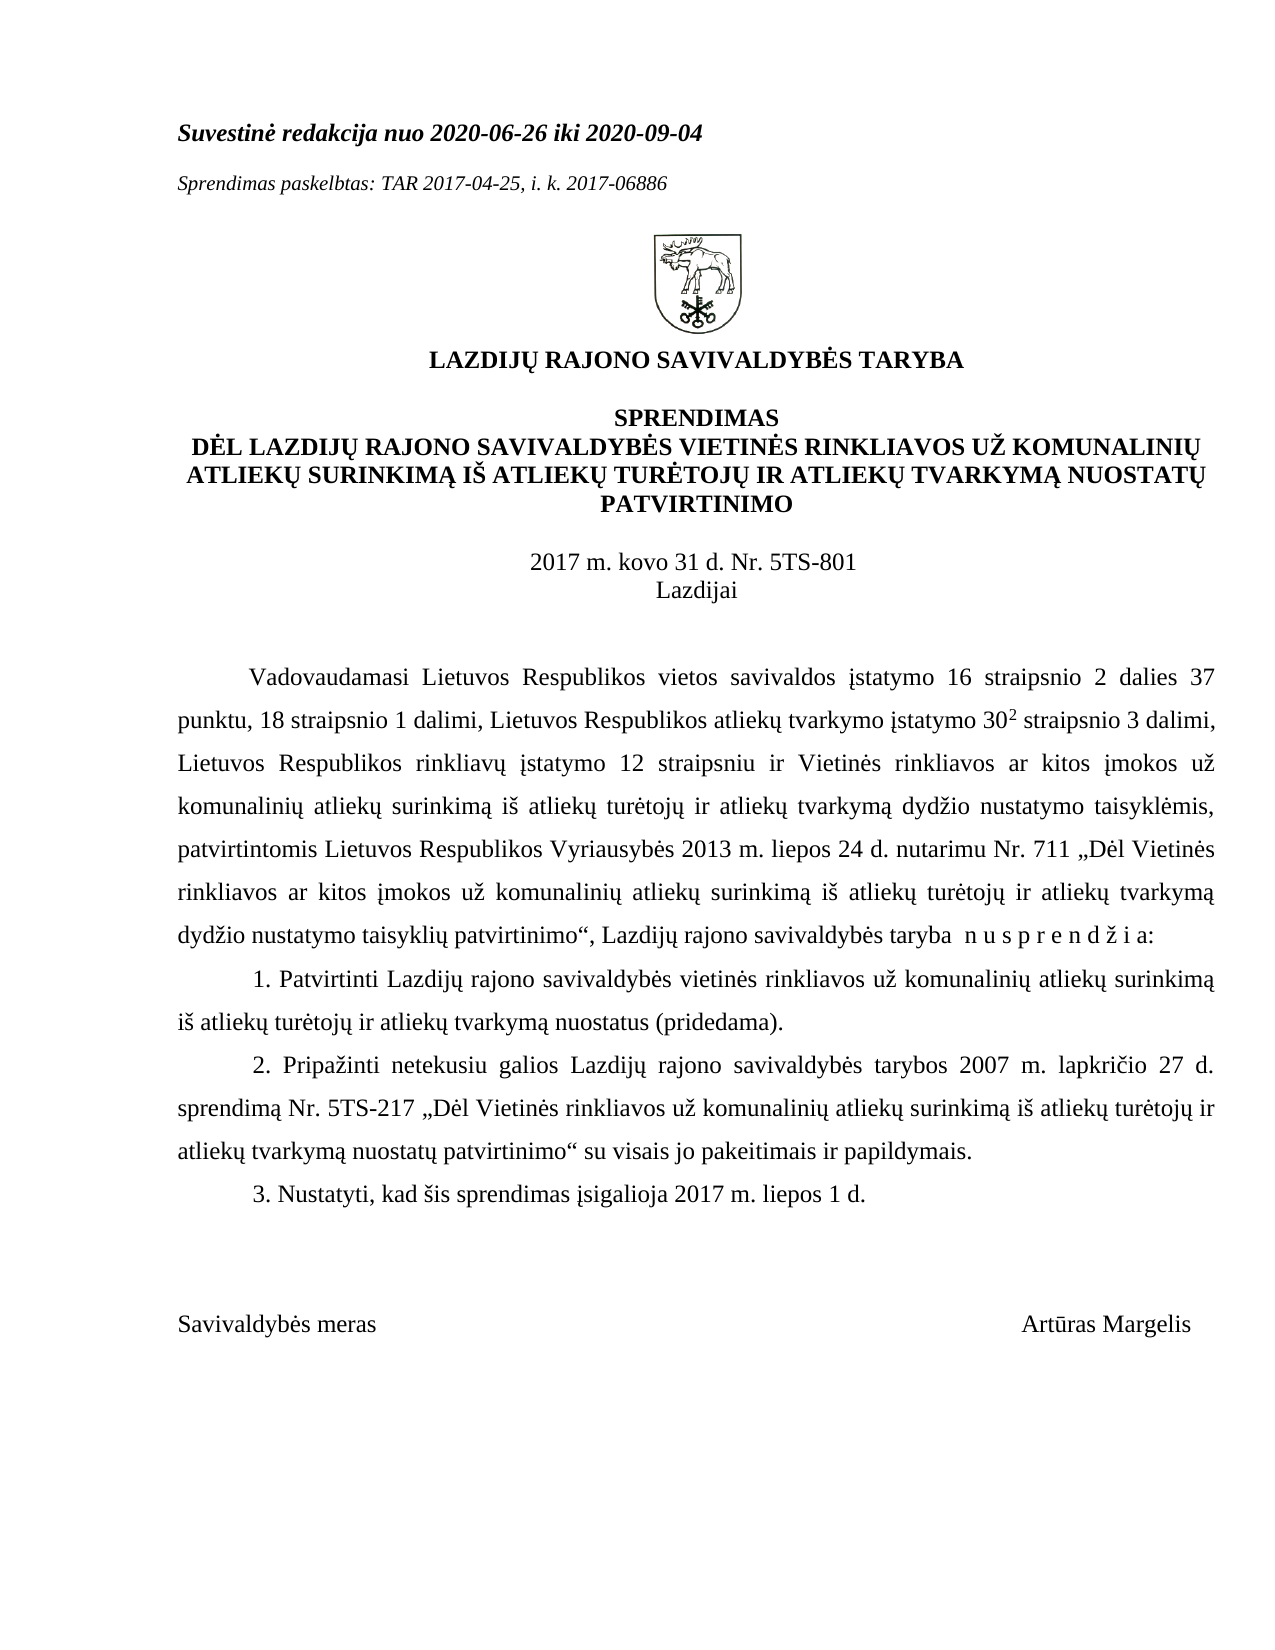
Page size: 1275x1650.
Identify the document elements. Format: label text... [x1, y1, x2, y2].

text Vadovaudamasi Lietuvos Respublikos vietos savivaldos įstatymo 16 straipsnio 2 dalies 37 punktu, 18 straipsnio 1 dalimi, Lietuvos Respublikos atliekų tvarkymo įstatymo 302 straipsnio 3 dalimi, Lietuvos Respublikos rinkliavų įstatymo 12 straipsniu ir Vietinės rinkliavos ar kitos įmokos už komunalinių atliekų surinkimą iš atliekų turėtojų ir atliekų tvarkymą dydžio nustatymo taisyklėmis, patvirtintomis Lietuvos Respublikos Vyriausybės 2013 m. liepos 24 d. nutarimu Nr. 711 „Dėl Vietinės rinkliavos ar kitos įmokos už komunalinių atliekų surinkimą iš atliekų turėtojų ir atliekų tvarkymą dydžio nustatymo taisyklių patvirtinimo“, Lazdijų rajono savivaldybės taryba n u s p r e n d ž i a: [177, 662, 1216, 949]
text SPRENDIMAS [177, 403, 1216, 432]
text 2. Pripažinti netekusiu galios Lazdijų rajono savivaldybės tarybos 2007 m. lapkričio 27 d. sprendimą Nr. 5TS-217 „Dėl Vietinės rinkliavos už komunalinių atliekų surinkimą iš atliekų turėtojų ir atliekų tvarkymą nuostatų patvirtinimo“ su visais jo pakeitimais ir papildymais. [177, 1050, 1216, 1165]
text 3. Nustatyti, kad šis sprendimas įsigalioja 2017 m. liepos 1 d. [177, 1179, 1216, 1208]
text 1. Patvirtinti Lazdijų rajono savivaldybės vietinės rinkliavos už komunalinių atliekų surinkimą iš atliekų turėtojų ir atliekų tvarkymą nuostatus (pridedama). [177, 964, 1216, 1036]
text Sprendimas paskelbtas: TAR 2017-04-25, i. k. 2017-06886 [177, 171, 1216, 195]
text Suvestinė redakcija nuo 2020-06-26 iki 2020-09-04 [177, 118, 1216, 147]
text DĖL LAZDIJŲ RAJONO SAVIVALDYBĖS VIETINĖS RINKLIAVOS UŽ KOMUNALINIŲ ATLIEKŲ SURINKIMĄ IŠ ATLIEKŲ TURĖTOJŲ IR ATLIEKŲ TVARKYMĄ NUOSTATŲ PATVIRTINIMO [177, 432, 1216, 518]
text LAZDIJŲ RAJONO SAVIVALDYBĖS TARYBA [177, 346, 1216, 374]
text 2017 m. kovo 31 d. Nr. 5TS-801 [177, 547, 1216, 576]
text Savivaldybės meras Artūras Margelis [177, 1309, 1216, 1337]
text Lazdijai [177, 576, 1216, 604]
